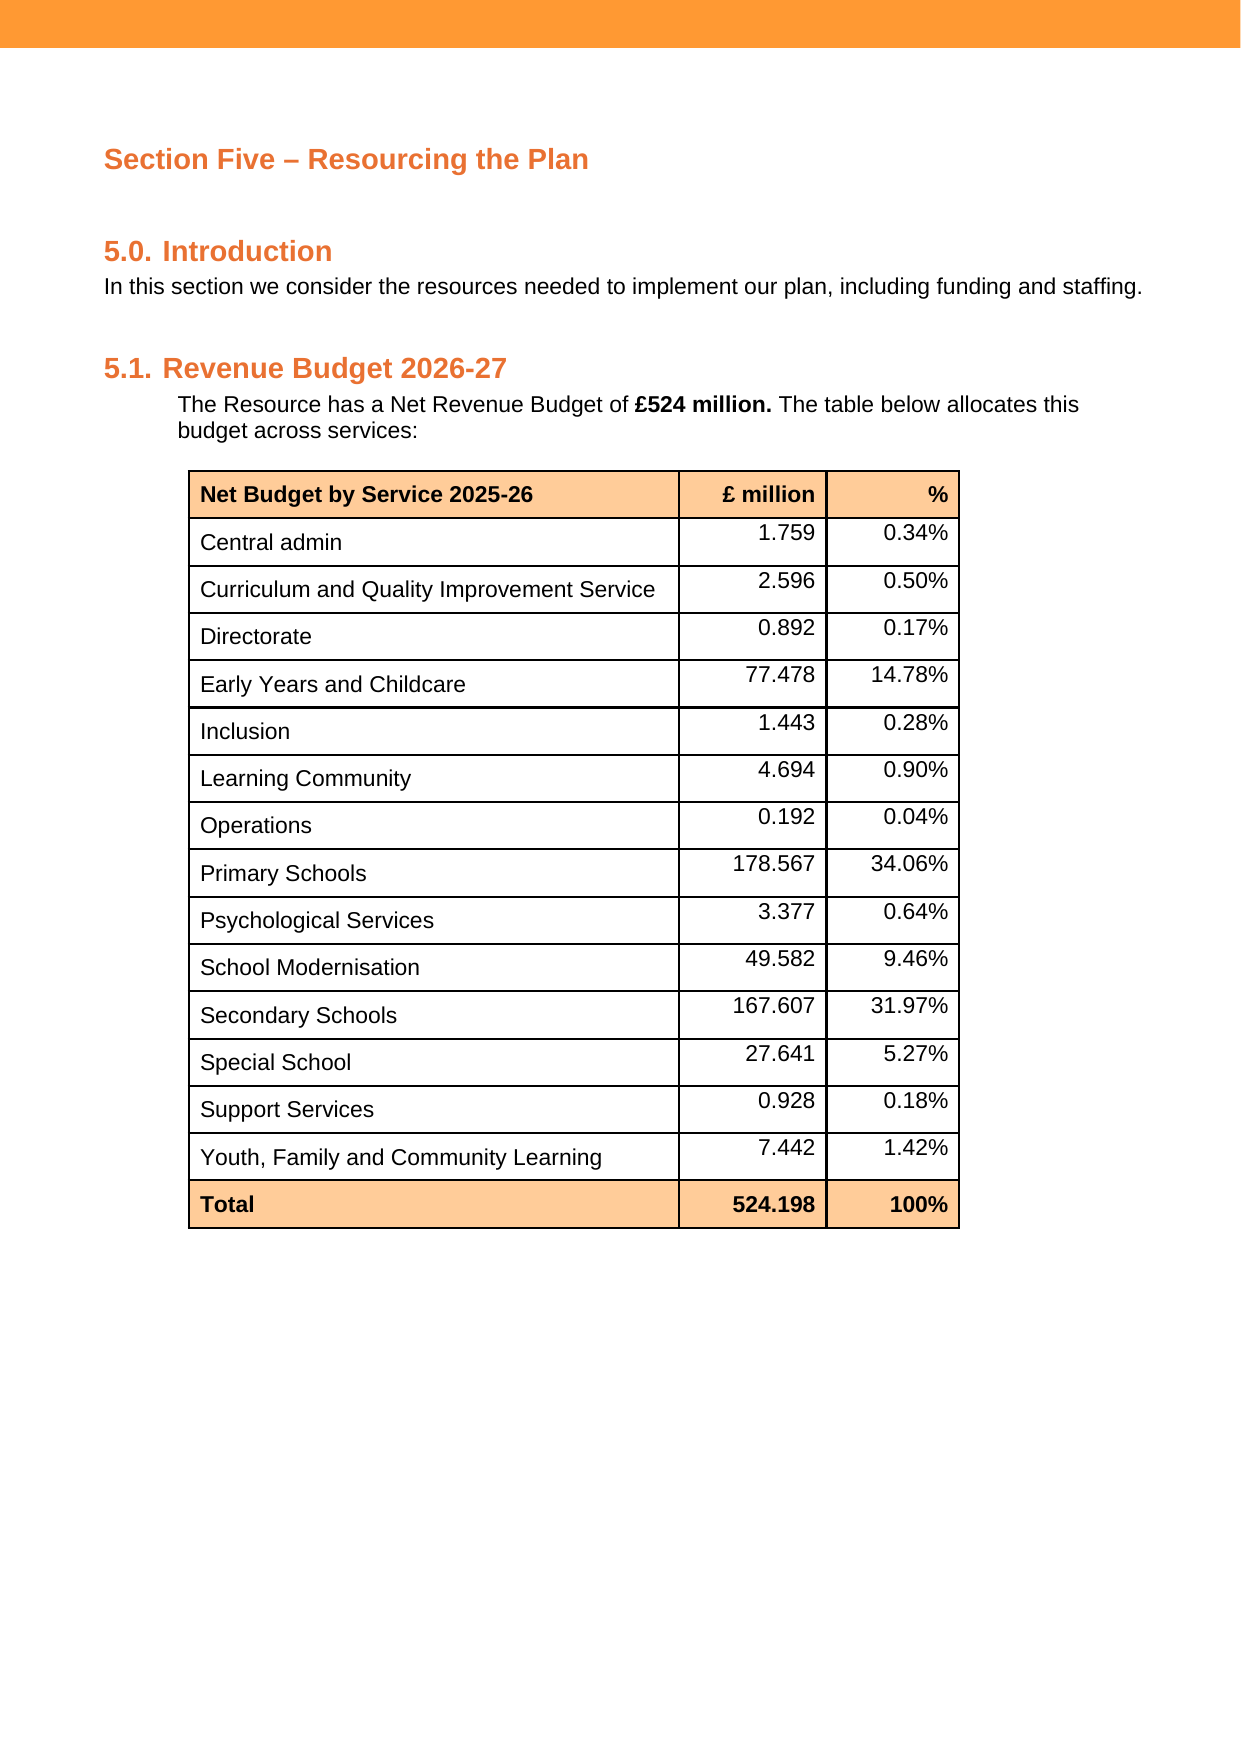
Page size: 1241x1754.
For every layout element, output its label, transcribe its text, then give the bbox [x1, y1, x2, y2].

table_cell School Modernisation [190, 945, 678, 990]
table_cell Psychological Services [190, 898, 678, 943]
table_header % [828, 472, 958, 517]
table_header £ million [680, 472, 825, 517]
table_cell Central admin [190, 519, 678, 564]
table_cell 0.892 [680, 614, 825, 659]
table_cell 49.582 [680, 945, 825, 990]
table_cell 7.442 [680, 1134, 825, 1179]
table_cell 0.34% [828, 519, 958, 564]
table_cell 0.192 [680, 803, 825, 848]
table_cell Secondary Schools [190, 992, 678, 1037]
table_cell 34.06% [828, 850, 958, 896]
table_cell 0.928 [680, 1087, 825, 1132]
table_cell Special School [190, 1040, 678, 1085]
table_cell 0.90% [828, 756, 958, 801]
table_cell Early Years and Childcare [190, 661, 678, 706]
table_cell 5.27% [828, 1040, 958, 1085]
table_cell Primary Schools [190, 850, 678, 896]
table_header Net Budget by Service 2025-26 [190, 472, 678, 517]
subtitle 5.0. Introduction [103, 233, 1152, 267]
table_cell Inclusion [190, 709, 678, 754]
table_cell Curriculum and Quality Improvement Service [190, 567, 678, 612]
table_cell 0.28% [828, 709, 958, 754]
table_cell 27.641 [680, 1040, 825, 1085]
table_cell 14.78% [828, 661, 958, 706]
table_cell 0.64% [828, 898, 958, 943]
table_cell Directorate [190, 614, 678, 659]
table_cell 2.596 [680, 567, 825, 612]
table_cell 1.443 [680, 709, 825, 754]
table_cell 1.42% [828, 1134, 958, 1179]
table_cell Learning Community [190, 756, 678, 801]
table_cell 0.04% [828, 803, 958, 848]
table_cell 0.50% [828, 567, 958, 612]
text In this section we consider the resources needed to implement our plan, including funding and staffing. [103, 273, 1152, 300]
table_cell Youth, Family and Community Learning [190, 1134, 678, 1179]
table_cell 1.759 [680, 519, 825, 564]
table_cell Total [190, 1181, 678, 1227]
table_cell 178.567 [680, 850, 825, 896]
table_cell 77.478 [680, 661, 825, 706]
table_cell 3.377 [680, 898, 825, 943]
table_cell 0.17% [828, 614, 958, 659]
table_cell Support Services [190, 1087, 678, 1132]
table_cell 31.97% [828, 992, 958, 1037]
table_cell 167.607 [680, 992, 825, 1037]
table_cell 9.46% [828, 945, 958, 990]
text The Resource has a Net Revenue Budget of £524 million. The table below allocates this budget across services: [177, 391, 1152, 443]
table_cell Operations [190, 803, 678, 848]
table_cell 4.694 [680, 756, 825, 801]
subtitle Section Five – Resourcing the Plan [103, 142, 1152, 176]
subtitle 5.1. Revenue Budget 2026-27 [103, 351, 1152, 384]
table_cell 0.18% [828, 1087, 958, 1132]
table_cell 524.198 [680, 1181, 825, 1227]
table_cell 100% [828, 1181, 958, 1227]
